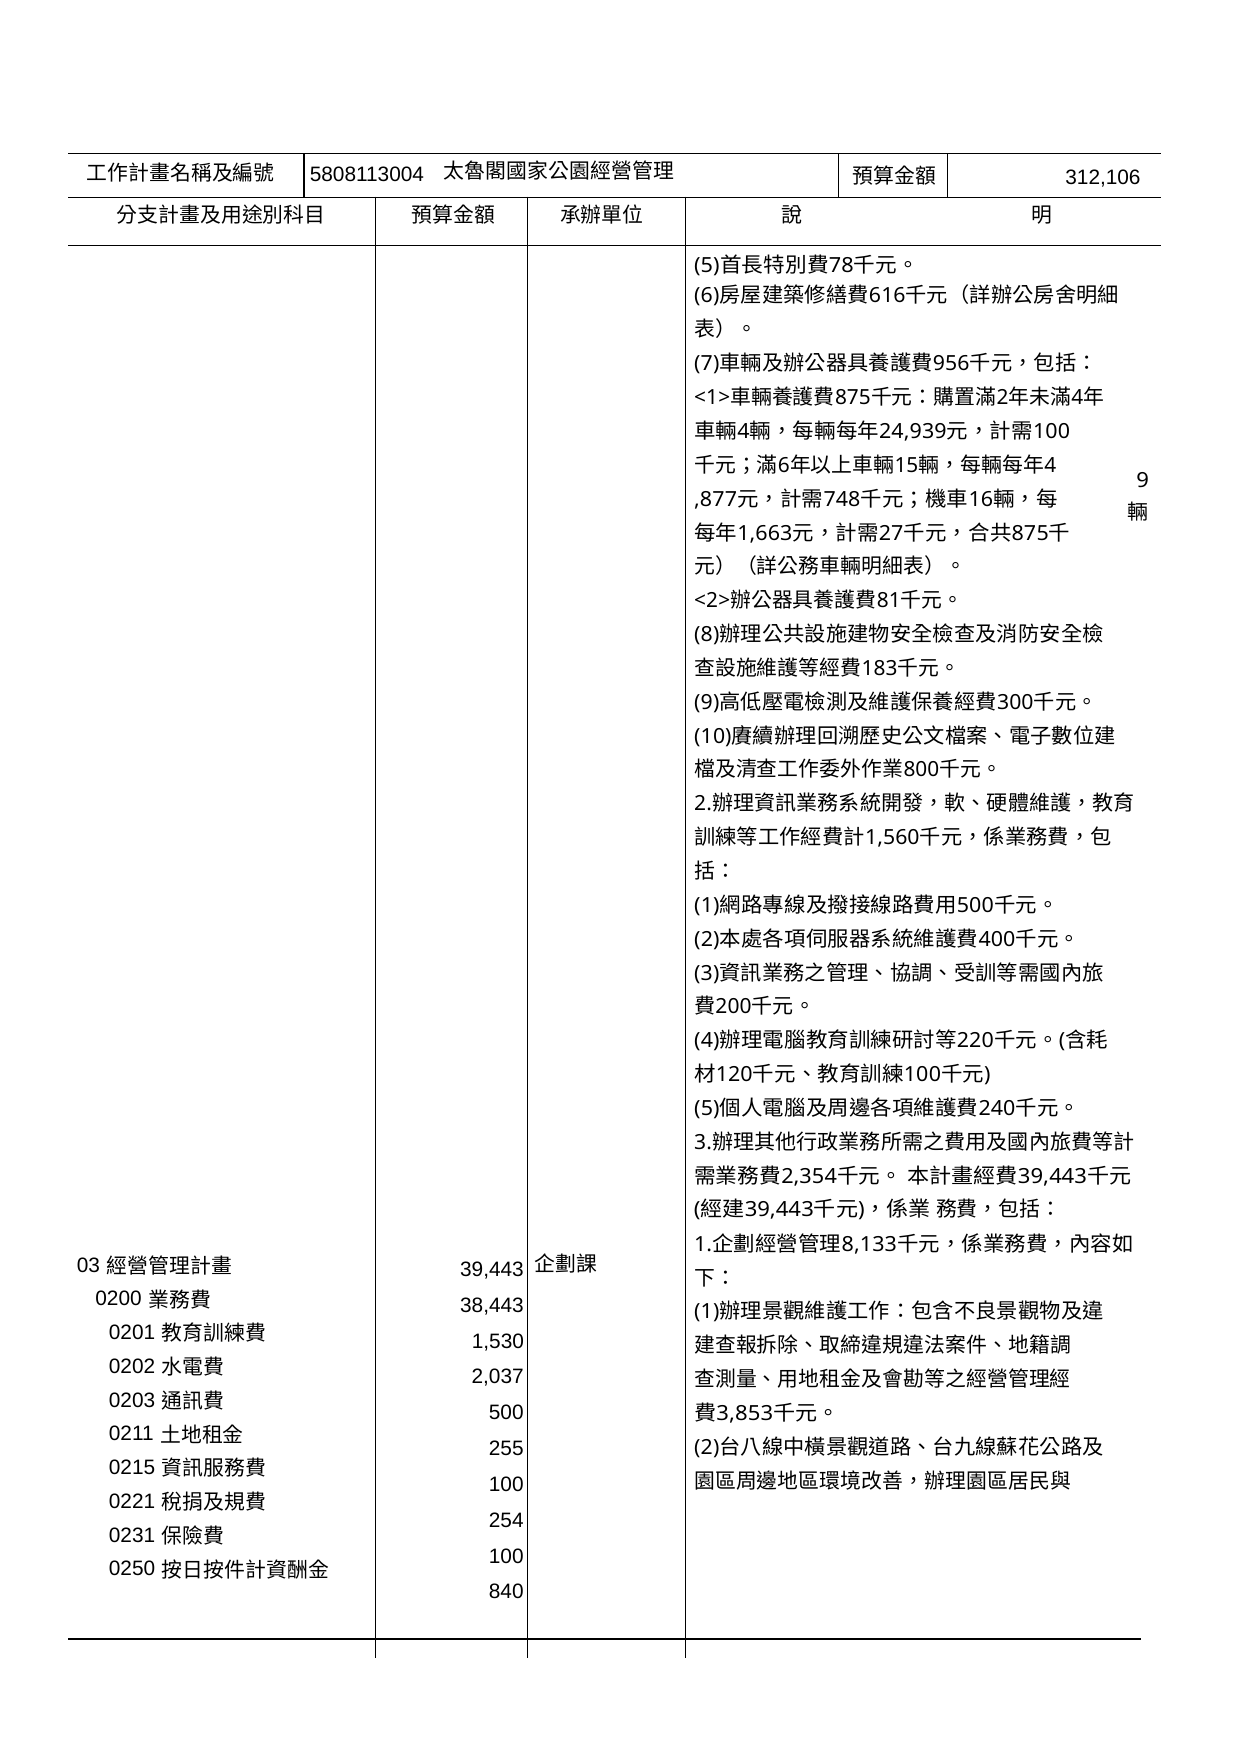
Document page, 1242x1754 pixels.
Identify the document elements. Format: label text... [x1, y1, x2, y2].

text 輛 [58, 495, 68, 525]
table_header 預算金額 [839, 154, 947, 197]
table_header 312,106 [948, 154, 1161, 197]
table_cell [686, 1640, 1141, 1658]
table_cell [68, 1640, 375, 1658]
table_cell 03 經營管理計畫 0200 業務費 0201 教育訓練費 0202 水電費 0203 通訊費 0211 土地租金 0215 資訊服務費 0221 稅捐及規費 0231 保險費 0250 按日按件計資酬金 [68, 246, 375, 1638]
table_cell 承辦單位 [528, 198, 685, 244]
table_cell [376, 1640, 527, 1658]
table_cell 企劃課 [528, 246, 685, 1638]
table_cell [528, 1640, 685, 1658]
table_cell 39,443 38,443 1,530 2,037 500 255 100 254 100 840 [376, 246, 527, 1638]
table_cell [1141, 246, 1161, 1658]
table_header 5808113004 太魯閣國家公園經營管理 [305, 154, 838, 197]
text 9 [58, 464, 68, 491]
table_header 工作計畫名稱及編號 [68, 154, 303, 197]
table_cell (5)首長特別費78千元。 (6)房屋建築修繕費616千元（詳辦公房舍明細 表）。 (7)車輛及辦公器具養護費956千元，包括： <1>車輛養護費875千元：購置滿2年未滿4年 車輛4輛，每輛每年24,939元，計需100 千元；滿6年以上車輛15輛，每輛每年4 ,877元，計需748千元；機車16輛，每 每年1,663元，計需27千元，合共875千 元）（詳公務車輛明細表）。 <2>辦公器具養護費81千元。 (8)辦理公共設施建物安全檢查及消防安全檢 查設施維護等經費183千元。 (9)高低壓電檢測及維護保養經費300千元。 (10)賡續辦理回溯歷史公文檔案、電子數位建 檔及清查工作委外作業800千元。 2.辦理資訊業務系統開發，軟、硬體維護，教育 訓練等工作經費計1,560千元，係業務費，包 括： (1)網路專線及撥接線路費用500千元。 (2)本處各項伺服器系統維護費400千元。 (3)資訊業務之管理、協調、受訓等需國內旅 費200千元。 (4)辦理電腦教育訓練研討等220千元。(含耗 材120千元、教育訓練100千元) (5)個人電腦及周邊各項維護費240千元。 3.辦理其他行政業務所需之費用及國內旅費等計 需業務費2,354千元。 本計畫經費39,443千元(經建39,443千元)，係業 務費，包括： 1.企劃經營管理8,133千元，係業務費，內容如 下： (1)辦理景觀維護工作：包含不良景觀物及違 建查報拆除、取締違規違法案件、地籍調 查測量、用地租金及會勘等之經營管理經 費3,853千元。 (2)台八線中橫景觀道路、台九線蘇花公路及 園區周邊地區環境改善，辦理園區居民與 [686, 246, 1141, 1638]
table_cell 預算金額 [376, 198, 527, 244]
table_cell 分支計畫及用途別科目 [68, 198, 375, 244]
table_cell 說 明 [686, 198, 1161, 244]
